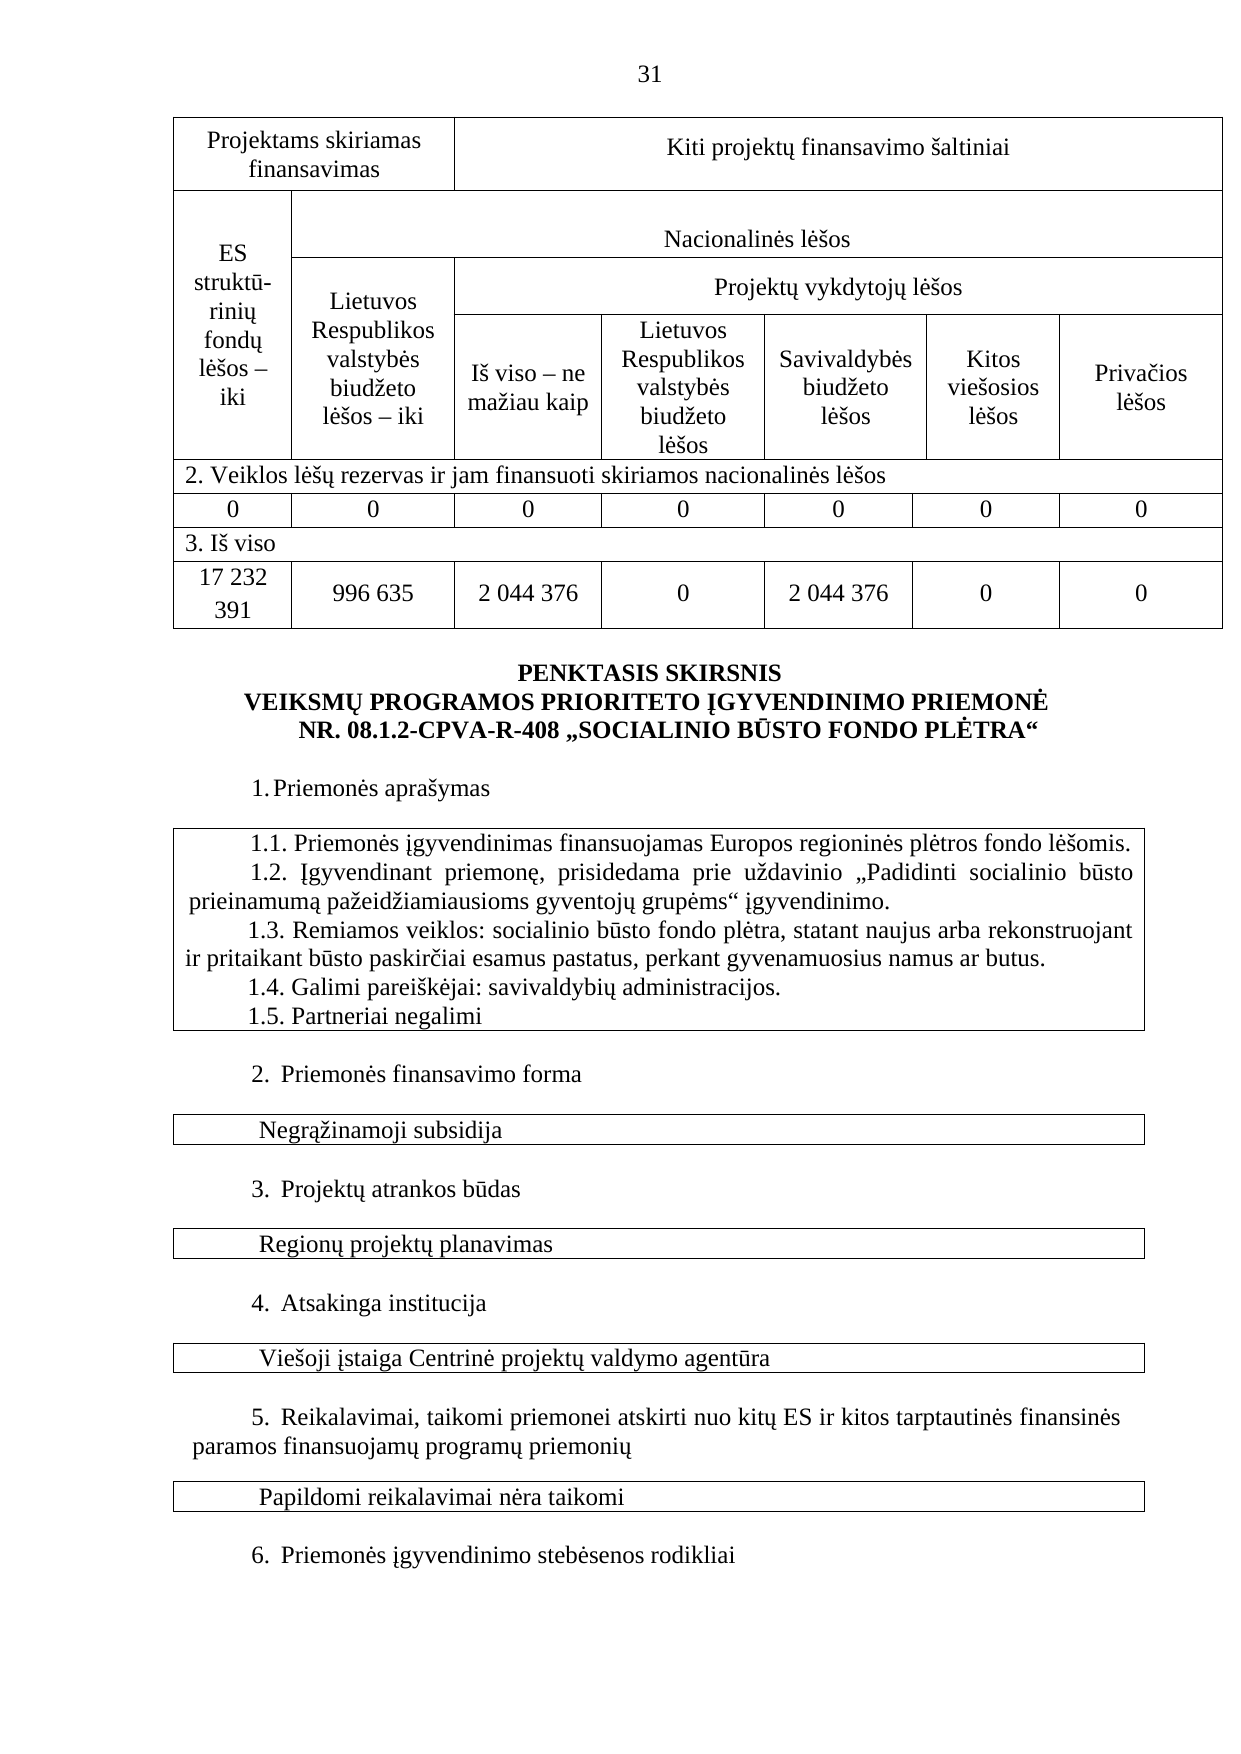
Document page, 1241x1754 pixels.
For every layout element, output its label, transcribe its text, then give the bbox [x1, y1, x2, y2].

text 3. Projektų atrankos būdas [192, 1174, 1122, 1202]
text VEIKSMŲ PROGRAMOS PRIORITETO ĮGYVENDINIMO PRIEMONĖ [177, 687, 1122, 715]
table_cell 0 [174, 494, 291, 527]
table_cell ES struktū-rinių fondų lėšos – iki [174, 191, 291, 459]
table_cell Kitos viešosios lėšos [927, 315, 1059, 459]
table_cell 0 [1060, 562, 1222, 628]
table_header Kiti projektų finansavimo šaltiniai [455, 118, 1222, 190]
text NR. 08.1.2-CPVA-R-408 „SOCIALINIO BŪSTO FONDO PLĖTRA“ [215, 715, 1122, 744]
table_cell 0 [765, 494, 912, 527]
table_header Papildomi reikalavimai nėra taikomi [174, 1482, 1144, 1511]
text PENKTASIS SKIRSNIS [177, 658, 1122, 687]
table_cell 0 [602, 494, 764, 527]
table_cell Iš viso – ne mažiau kaip [455, 315, 601, 459]
text 6. Priemonės įgyvendinimo stebėsenos rodikliai [192, 1541, 1122, 1569]
table_cell 2 044 376 [455, 562, 601, 628]
table_cell Nacionalinės lėšos [292, 191, 1222, 257]
table_header Viešoji įstaiga Centrinė projektų valdymo agentūra [174, 1344, 1144, 1372]
table_header Negrąžinamoji subsidija [174, 1115, 1144, 1144]
table_header Projektams skiriamas finansavimas [174, 118, 454, 190]
table_header 1.1. Priemonės įgyvendinimas finansuojamas Europos regioninės plėtros fondo lėšomis. 1.2. Įgyvendinant priemonę, prisidedama prie uždavinio „Padidinti socialinio būsto prieinamumą pažeidžiamiausioms gyventojų grupėms“ įgyvendinimo. 1.3. Remiamos veiklos: socialinio būsto fondo plėtra, statant naujus arba rekonstruojant ir pritaikant būsto paskirčiai esamus pastatus, perkant gyvenamuosius namus ar butus. 1.4. Galimi pareiškėjai: savivaldybių administracijos. 1.5. Partneriai negalimi [174, 829, 1144, 1030]
table_cell Lietuvos Respublikos valstybės biudžeto lėšos [602, 315, 764, 459]
text 5. Reikalavimai, taikomi priemonei atskirti nuo kitų ES ir kitos tarptautinės finansinės paramos finansuojamų programų priemonių [192, 1402, 1122, 1459]
table_cell 0 [913, 494, 1059, 527]
table_cell 2. Veiklos lėšų rezervas ir jam finansuoti skiriamos nacionalinės lėšos [174, 460, 1222, 493]
table_cell Privačios lėšos [1060, 315, 1222, 459]
table_cell 0 [602, 562, 764, 628]
table_cell Savivaldybės biudžeto lėšos [765, 315, 926, 459]
table_cell Lietuvos Respublikos valstybės biudžeto lėšos – iki [292, 258, 454, 459]
table_cell 2 044 376 [765, 562, 912, 628]
table_cell 996 635 [292, 562, 454, 628]
table_cell 17 232 391 [174, 562, 291, 628]
table_header Regionų projektų planavimas [174, 1229, 1144, 1258]
table_cell 0 [455, 494, 601, 527]
table_cell 3. Iš viso [174, 528, 1222, 561]
text 4. Atsakinga institucija [192, 1288, 1122, 1317]
table_cell 0 [1060, 494, 1222, 527]
table_cell 0 [913, 562, 1059, 628]
text 1. Priemonės aprašymas [251, 773, 1122, 802]
table_cell 0 [292, 494, 454, 527]
text 2. Priemonės finansavimo forma [192, 1059, 1122, 1088]
table_cell Projektų vykdytojų lėšos [455, 258, 1222, 314]
